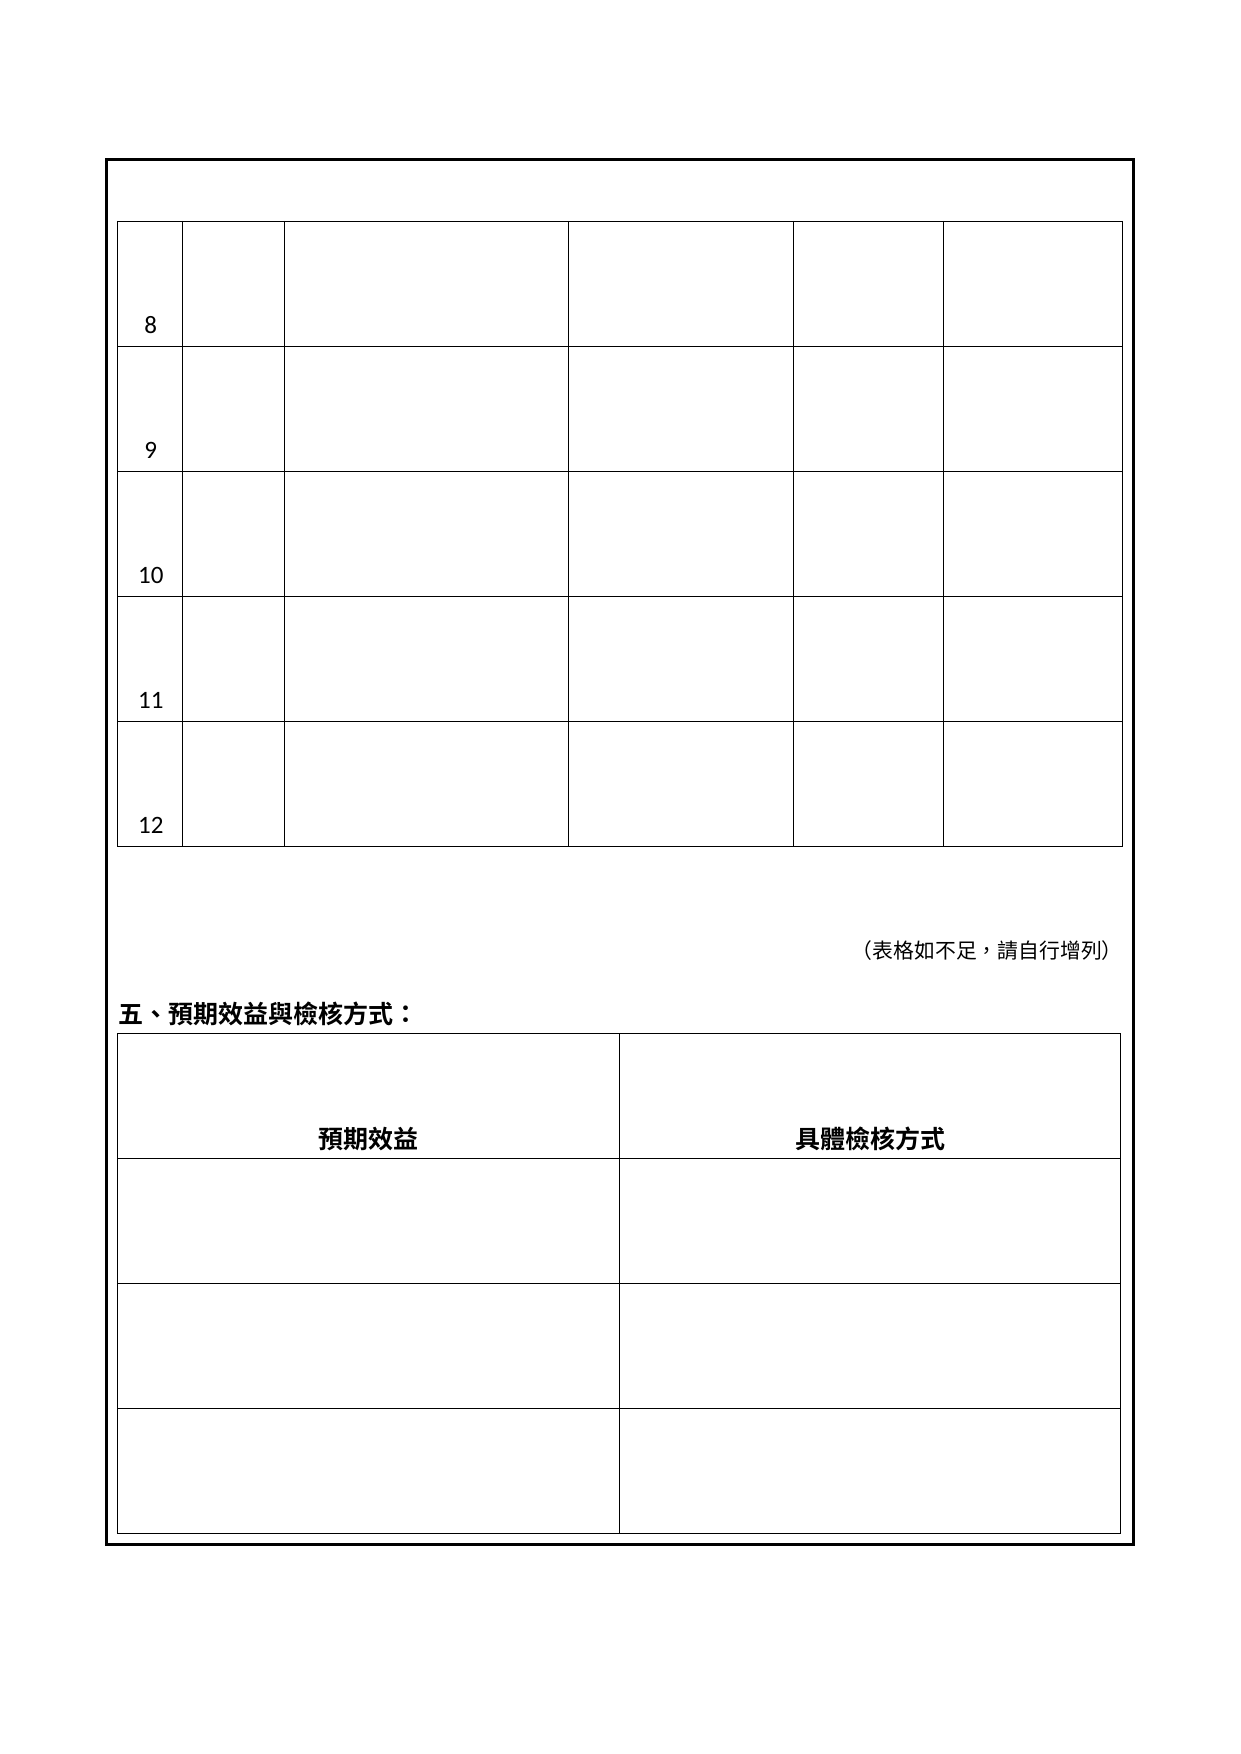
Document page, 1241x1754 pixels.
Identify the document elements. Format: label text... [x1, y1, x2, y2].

table_cell 11 [118, 597, 182, 721]
table_cell [944, 347, 1122, 471]
table_cell [183, 222, 284, 346]
table_cell [285, 472, 568, 596]
table_cell [118, 1284, 619, 1408]
table_cell 12 [118, 722, 182, 846]
table_cell [285, 597, 568, 721]
table_cell [183, 472, 284, 596]
table_cell [285, 722, 568, 846]
table_cell [569, 597, 793, 721]
table_cell [944, 597, 1122, 721]
table_cell [620, 1409, 1120, 1533]
table_cell [620, 1159, 1120, 1283]
table_cell [569, 472, 793, 596]
table_cell [118, 1159, 619, 1283]
table_cell [944, 222, 1122, 346]
table_cell [944, 472, 1122, 596]
table_cell [794, 597, 943, 721]
table_cell [569, 722, 793, 846]
table_cell [794, 222, 943, 346]
table_cell [183, 597, 284, 721]
table_cell [118, 1409, 619, 1533]
table_cell [569, 222, 793, 346]
table_cell 一、預期目標： 1.。 2.。 二、與教師專業發展評鑑的關連性： 1.。 2.。 三、預定進行方式（可複選）： □教學觀察與回饋 □主題探討（含專書、影帶） □主題經驗分享 □教學檔案製作 □專題講座 □新進教師輔導 □標竿楷模學習 □新課程發展 □教學方法創新 □教學媒材研發 □行動研究 □協同備課 □同儕省思對話 □案例分析 □專業領域研討 □其他 四、學期進度規劃（至少需有6次，請務必填寫） （表格如不足，請自行增列） 五、預期效益與檢核方式： 六、經費概算表（依據經費編列原則） 備註： 外聘講座（含專家學者與校外中學教師）鐘點費，每學期每社群的活動計畫申請，以兩節為限。 校內教師分享不得支領鐘點費，但若擴大辦理校內研習可支領鐘點費，以一節為限。 各項經費支用均依實際情形請購核銷，由教務處協助召集人請購事宜。 承辦人 會計 校 長 教務主任 [108, 161, 1132, 1543]
table_cell [794, 347, 943, 471]
table_cell [620, 1284, 1120, 1408]
table_cell [794, 722, 943, 846]
table_cell 9 [118, 347, 182, 471]
table_cell 8 [118, 222, 182, 346]
table_cell 10 [118, 472, 182, 596]
table_cell [183, 722, 284, 846]
table_header 具體檢核方式 [620, 1034, 1120, 1158]
table_cell [944, 722, 1122, 846]
table_cell [183, 347, 284, 471]
table_cell [794, 472, 943, 596]
table_cell [285, 347, 568, 471]
table_header 預期效益 [118, 1034, 619, 1158]
table_cell [285, 222, 568, 346]
table_cell [569, 347, 793, 471]
